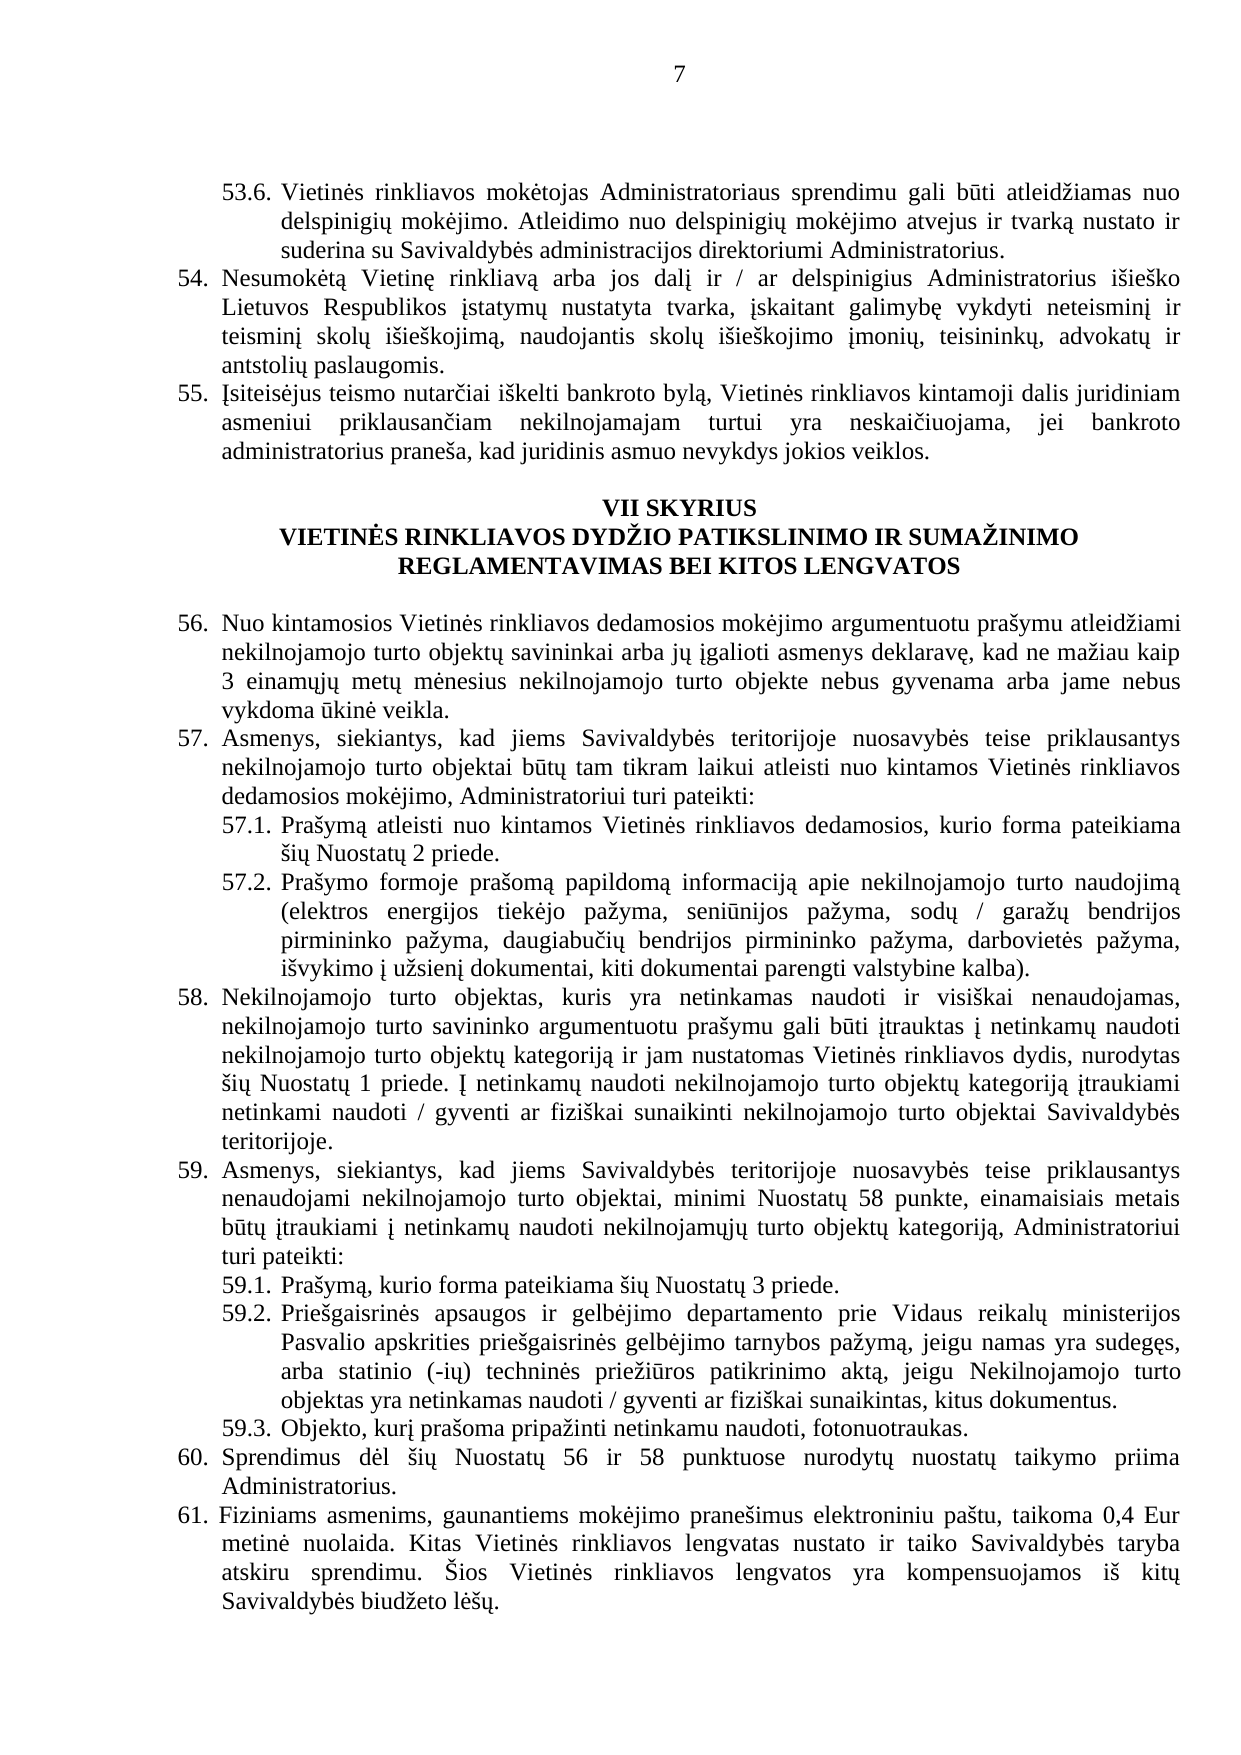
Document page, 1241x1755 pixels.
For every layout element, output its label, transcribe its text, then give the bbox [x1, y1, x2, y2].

text 60. Sprendimus dėl šių Nuostatų 56 ir 58 punktuose nurodytų nuostatų taikymo priima Administratorius. [177, 1442, 1181, 1500]
text 57.1. Prašymą atleisti nuo kintamos Vietinės rinkliavos dedamosios, kurio forma pateikiama šių Nuostatų 2 priede. [222, 810, 1181, 867]
text 57.2. Prašymo formoje prašomą papildomą informaciją apie nekilnojamojo turto naudojimą (elektros energijos tiekėjo pažyma, seniūnijos pažyma, sodų / garažų bendrijos pirmininko pažyma, daugiabučių bendrijos pirmininko pažyma, darbovietės pažyma, išvykimo į užsienį dokumentai, kiti dokumentai parengti valstybine kalba). [222, 867, 1181, 982]
text 58. Nekilnojamojo turto objektas, kuris yra netinkamas naudoti ir visiškai nenaudojamas, nekilnojamojo turto savininko argumentuotu prašymu gali būti įtrauktas į netinkamų naudoti nekilnojamojo turto objektų kategoriją ir jam nustatomas Vietinės rinkliavos dydis, nurodytas šių Nuostatų 1 priede. Į netinkamų naudoti nekilnojamojo turto objektų kategoriją įtraukiami netinkami naudoti / gyventi ar fiziškai sunaikinti nekilnojamojo turto objektai Savivaldybės teritorijoje. [177, 982, 1181, 1155]
text 57. Asmenys, siekiantys, kad jiems Savivaldybės teritorijoje nuosavybės teise priklausantys nekilnojamojo turto objektai būtų tam tikram laikui atleisti nuo kintamos Vietinės rinkliavos dedamosios mokėjimo, Administratoriui turi pateikti: [177, 723, 1181, 810]
text VIETINĖS RINKLIAVOS DYDŽIO PATIKSLINIMO ir sumažinimo REGLAMENTAVIMAS BEI KITOS LENGVATOS [177, 522, 1181, 580]
text 55. Įsiteisėjus teismo nutarčiai iškelti bankroto bylą, Vietinės rinkliavos kintamoji dalis juridiniam asmeniui priklausančiam nekilnojamajam turtui yra neskaičiuojama, jei bankroto administratorius praneša, kad juridinis asmuo nevykdys jokios veiklos. [177, 378, 1181, 465]
text 54. Nesumokėtą Vietinę rinkliavą arba jos dalį ir / ar delspinigius Administratorius išieško Lietuvos Respublikos įstatymų nustatyta tvarka, įskaitant galimybę vykdyti neteisminį ir teisminį skolų išieškojimą, naudojantis skolų išieškojimo įmonių, teisininkų, advokatų ir antstolių paslaugomis. [177, 263, 1181, 378]
text 59.2. Priešgaisrinės apsaugos ir gelbėjimo departamento prie Vidaus reikalų ministerijos Pasvalio apskrities priešgaisrinės gelbėjimo tarnybos pažymą, jeigu namas yra sudegęs, arba statinio (-ių) techninės priežiūros patikrinimo aktą, jeigu Nekilnojamojo turto objektas yra netinkamas naudoti / gyventi ar fiziškai sunaikintas, kitus dokumentus. [222, 1298, 1181, 1413]
text 59.3. Objekto, kurį prašoma pripažinti netinkamu naudoti, fotonuotraukas. [222, 1413, 1181, 1442]
text VII SKYRIUS [177, 493, 1181, 522]
text 59. Asmenys, siekiantys, kad jiems Savivaldybės teritorijoje nuosavybės teise priklausantys nenaudojami nekilnojamojo turto objektai, minimi Nuostatų 58 punkte, einamaisiais metais būtų įtraukiami į netinkamų naudoti nekilnojamųjų turto objektų kategoriją, Administratoriui turi pateikti: [177, 1155, 1181, 1270]
text 61. Fiziniams asmenims, gaunantiems mokėjimo pranešimus elektroniniu paštu, taikoma 0,4 Eur metinė nuolaida. Kitas Vietinės rinkliavos lengvatas nustato ir taiko Savivaldybės taryba atskiru sprendimu. Šios Vietinės rinkliavos lengvatos yra kompensuojamos iš kitų Savivaldybės biudžeto lėšų. [177, 1500, 1181, 1615]
text 59.1. Prašymą, kurio forma pateikiama šių Nuostatų 3 priede. [222, 1270, 1181, 1298]
text 56. Nuo kintamosios Vietinės rinkliavos dedamosios mokėjimo argumentuotu prašymu atleidžiami nekilnojamojo turto objektų savininkai arba jų įgalioti asmenys deklaravę, kad ne mažiau kaip 3 einamųjų metų mėnesius nekilnojamojo turto objekte nebus gyvenama arba jame nebus vykdoma ūkinė veikla. [177, 608, 1181, 723]
text 53.6. Vietinės rinkliavos mokėtojas Administratoriaus sprendimu gali būti atleidžiamas nuo delspinigių mokėjimo. Atleidimo nuo delspinigių mokėjimo atvejus ir tvarką nustato ir suderina su Savivaldybės administracijos direktoriumi Administratorius. [222, 177, 1181, 263]
